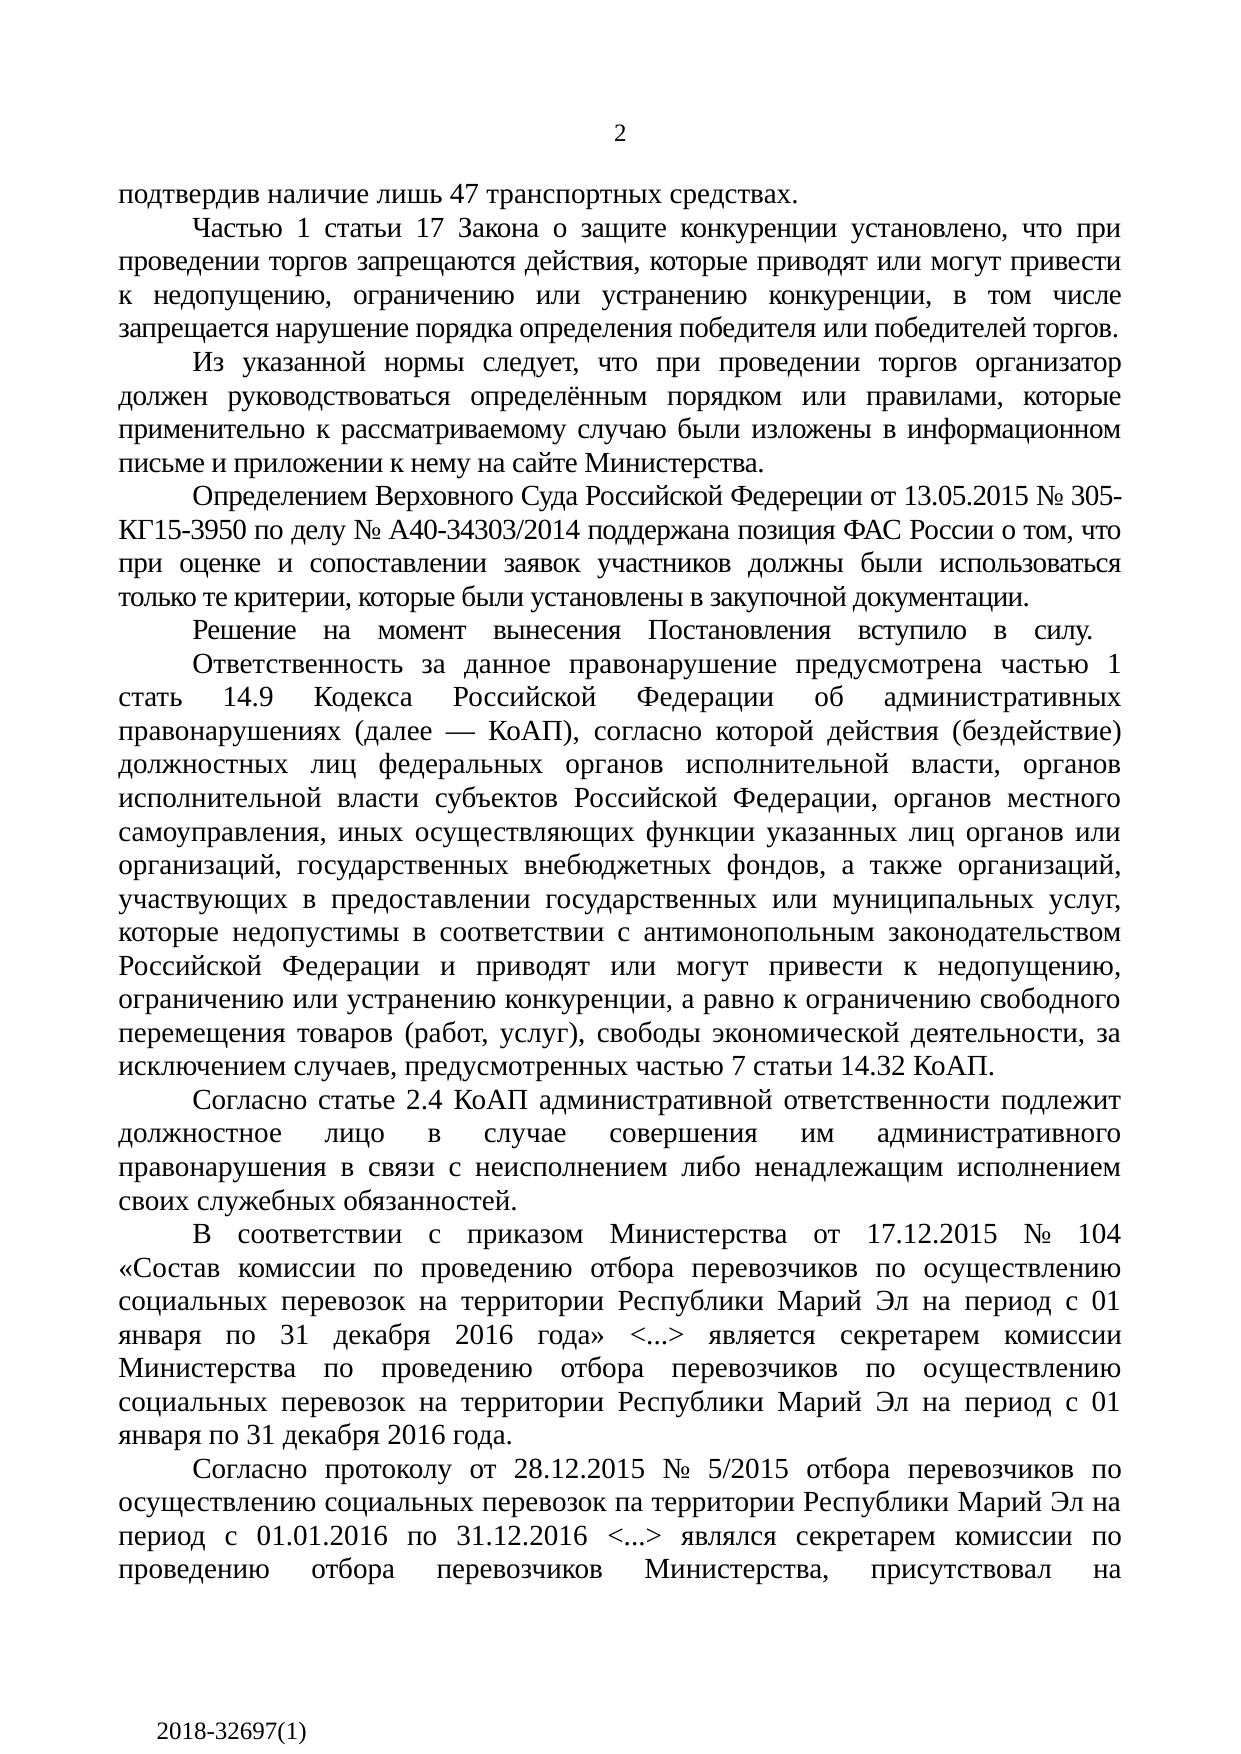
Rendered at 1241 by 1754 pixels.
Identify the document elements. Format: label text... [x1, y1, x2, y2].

text Частью 1 статьи 17 Закона о защите конкуренции установлено, что при проведении торгов запрещаются действия, которые приводят или могут привести к недопущению, ограничению или устранению конкуренции, в том числе запрещается нарушение порядка определения победителя или победителей торгов. [118, 210, 1122, 344]
text В соответствии с приказом Министерства от 17.12.2015 № 104 «Состав комиссии по проведению отбора перевозчиков по осуществлению социальных перевозок на территории Республики Марий Эл на период с 01 января по 31 декабря 2016 года» <...> является секретарем комиссии Министерства по проведению отбора перевозчиков по осуществлению социальных перевозок на территории Республики Марий Эл на период с 01 января по 31 декабря 2016 года. [118, 1216, 1122, 1451]
text Согласно протоколу от 28.12.2015 № 5/2015 отбора перевозчиков по осуществлению социальных перевозок па территории Республики Марий Эл на период с 01.01.2016 по 31.12.2016 <...> являлся секретарем комиссии по проведению отбора перевозчиков Министерства, присутствовал на [118, 1451, 1122, 1585]
text Решение на момент вынесения Постановления вступило в силу. Ответственность за данное правонарушение предусмотрена частью 1 стать 14.9 Кодекса Российской Федерации об административных правонарушениях (далее — КоАП), согласно которой действия (бездействие) должностных лиц федеральных органов исполнительной власти, органов исполнительной власти субъектов Российской Федерации, органов местного самоуправления, иных осуществляющих функции указанных лиц органов или организаций, государственных внебюджетных фондов, а также организаций, участвующих в предоставлении государственных или муниципальных услуг, которые недопустимы в соответствии с антимонопольным законодательством Российской Федерации и приводят или могут привести к недопущению, ограничению или устранению конкуренции, а равно к ограничению свободного перемещения товаров (работ, услуг), свободы экономической деятельности, за исключением случаев, предусмотренных частью 7 статьи 14.32 КоАП. Согласно статье 2.4 КоАП административной ответственности подлежит должностное лицо в случае совершения им административного правонарушения в связи с неисполнением либо ненадлежащим исполнением своих служебных обязанностей. [118, 612, 1122, 1216]
text подтвердив наличие лишь 47 транспортных средствах. [118, 176, 1122, 210]
text Определением Верховного Суда Российской Федереции от 13.05.2015 № 305-КГ15-3950 по делу № А40-34303/2014 поддержана позиция ФАС России о том, что при оценке и сопоставлении заявок участников должны были использоваться только те критерии, которые были установлены в закупочной документации. [118, 478, 1122, 612]
text Из указанной нормы следует, что при проведении торгов организатор должен руководствоваться определённым порядком или правилами, которые применительно к рассматриваемому случаю были изложены в информационном письме и приложении к нему на сайте Министерства. [118, 344, 1122, 478]
